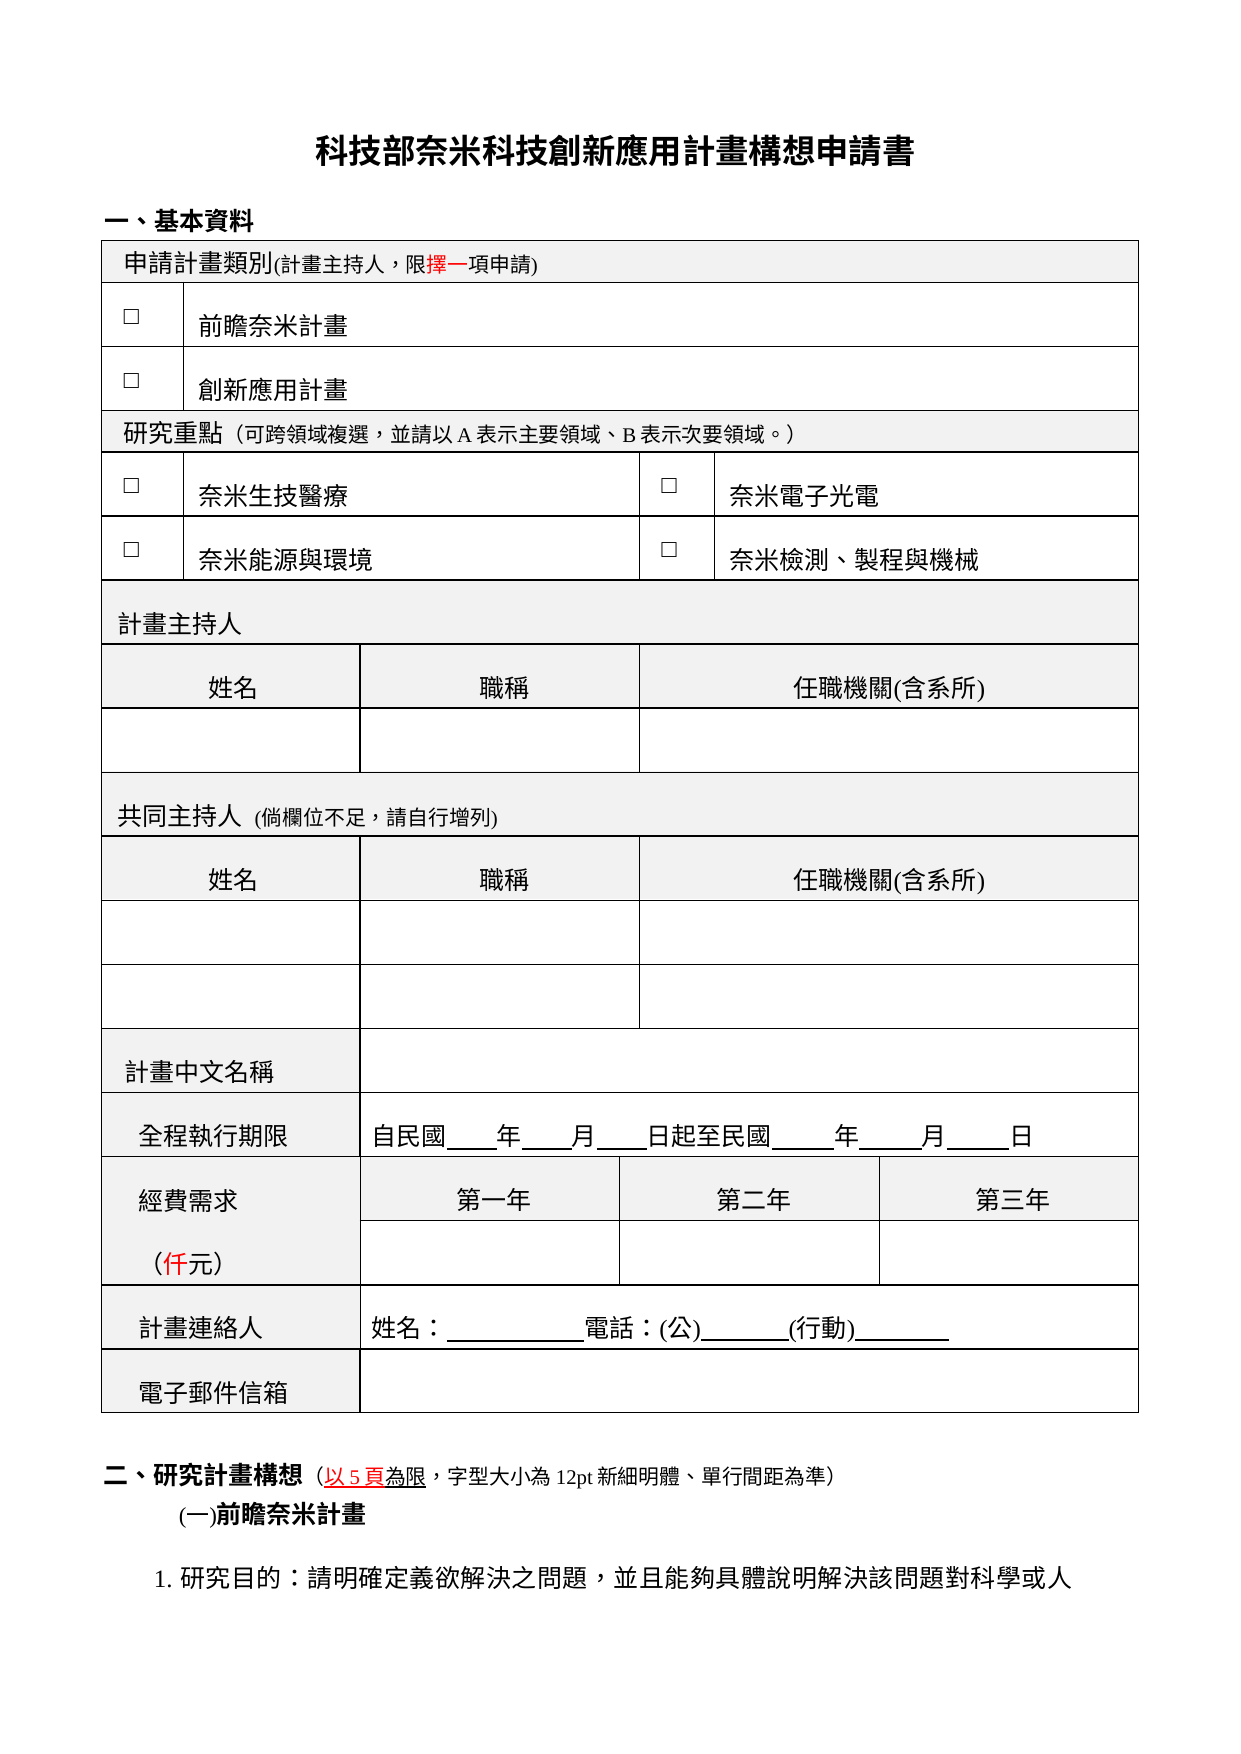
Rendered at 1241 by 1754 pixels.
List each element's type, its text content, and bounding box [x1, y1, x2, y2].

table_cell 任職機關(含系所) [640, 645, 1138, 707]
table_cell 奈米生技醫療 [184, 453, 639, 515]
table_cell 第二年 [620, 1157, 879, 1220]
table_cell [102, 709, 359, 771]
table_cell □ [640, 517, 714, 579]
table_cell [640, 965, 1138, 1028]
table_cell 職稱 [361, 837, 639, 899]
table_cell □ [640, 453, 714, 515]
table_cell 奈米能源與環境 [184, 517, 639, 579]
table_cell [640, 901, 1138, 963]
table_cell 奈米電子光電 [715, 453, 1138, 515]
text 二、研究計畫構想（以5頁為限，字型大小為12pt新細明體、單行間距為準） [103, 1432, 1075, 1494]
table_cell 全程執行期限 [102, 1093, 359, 1156]
table_cell 姓名： 電話：(公) (行動) [361, 1286, 1138, 1348]
table_cell [361, 1221, 619, 1284]
table_cell [361, 1029, 1138, 1092]
table_cell [640, 709, 1138, 771]
table_header 一、基本資料 [102, 178, 1138, 240]
table_cell □ [102, 283, 183, 346]
table_cell [361, 965, 639, 1028]
table_cell □ [102, 453, 183, 515]
text 1. 研究目的：請明確定義欲解決之問題，並且能夠具體說明解決該問題對科學或人 [153, 1535, 1075, 1598]
table_cell 姓名 [102, 837, 359, 899]
table_cell 共同主持人 (倘欄位不足，請自行增列) [102, 773, 1138, 835]
table_cell 電子郵件信箱 [102, 1350, 359, 1412]
table_cell 自民國 年 月 日起至民國 年 月 日 [361, 1093, 1138, 1156]
table_cell 姓名 [102, 645, 359, 707]
table_cell 任職機關(含系所) [640, 837, 1138, 899]
table_cell [102, 965, 359, 1028]
table_cell [361, 709, 639, 771]
table_cell [361, 901, 639, 963]
table_cell 計畫連絡人 [102, 1286, 360, 1348]
table_cell 前瞻奈米計畫 [184, 283, 1138, 346]
table_cell 計畫主持人 [102, 581, 1138, 643]
table_cell [880, 1221, 1138, 1284]
table_cell [620, 1221, 879, 1284]
text 科技部奈米科技創新應用計畫構想申請書 [153, 125, 1077, 173]
table_cell 計畫中文名稱 [102, 1029, 359, 1092]
table_cell 經費需求 （仟元） [102, 1157, 360, 1284]
table_cell 第一年 [361, 1157, 619, 1220]
table_cell 奈米檢測、製程與機械 [715, 517, 1138, 579]
table_cell 申請計畫類別(計畫主持人，限擇一項申請) [102, 241, 1138, 282]
table_cell [361, 1350, 1138, 1412]
text (一)前瞻奈米計畫 [178, 1494, 1087, 1531]
table_cell □ [102, 347, 183, 410]
table_cell [102, 901, 359, 963]
table_cell 研究重點（可跨領域複選，並請以A表示主要領域、B表示次要領域。） [102, 411, 1138, 451]
table_cell 職稱 [361, 645, 639, 707]
table_cell 第三年 [880, 1157, 1138, 1220]
table_cell 創新應用計畫 [184, 347, 1138, 410]
table_cell □ [102, 517, 183, 579]
